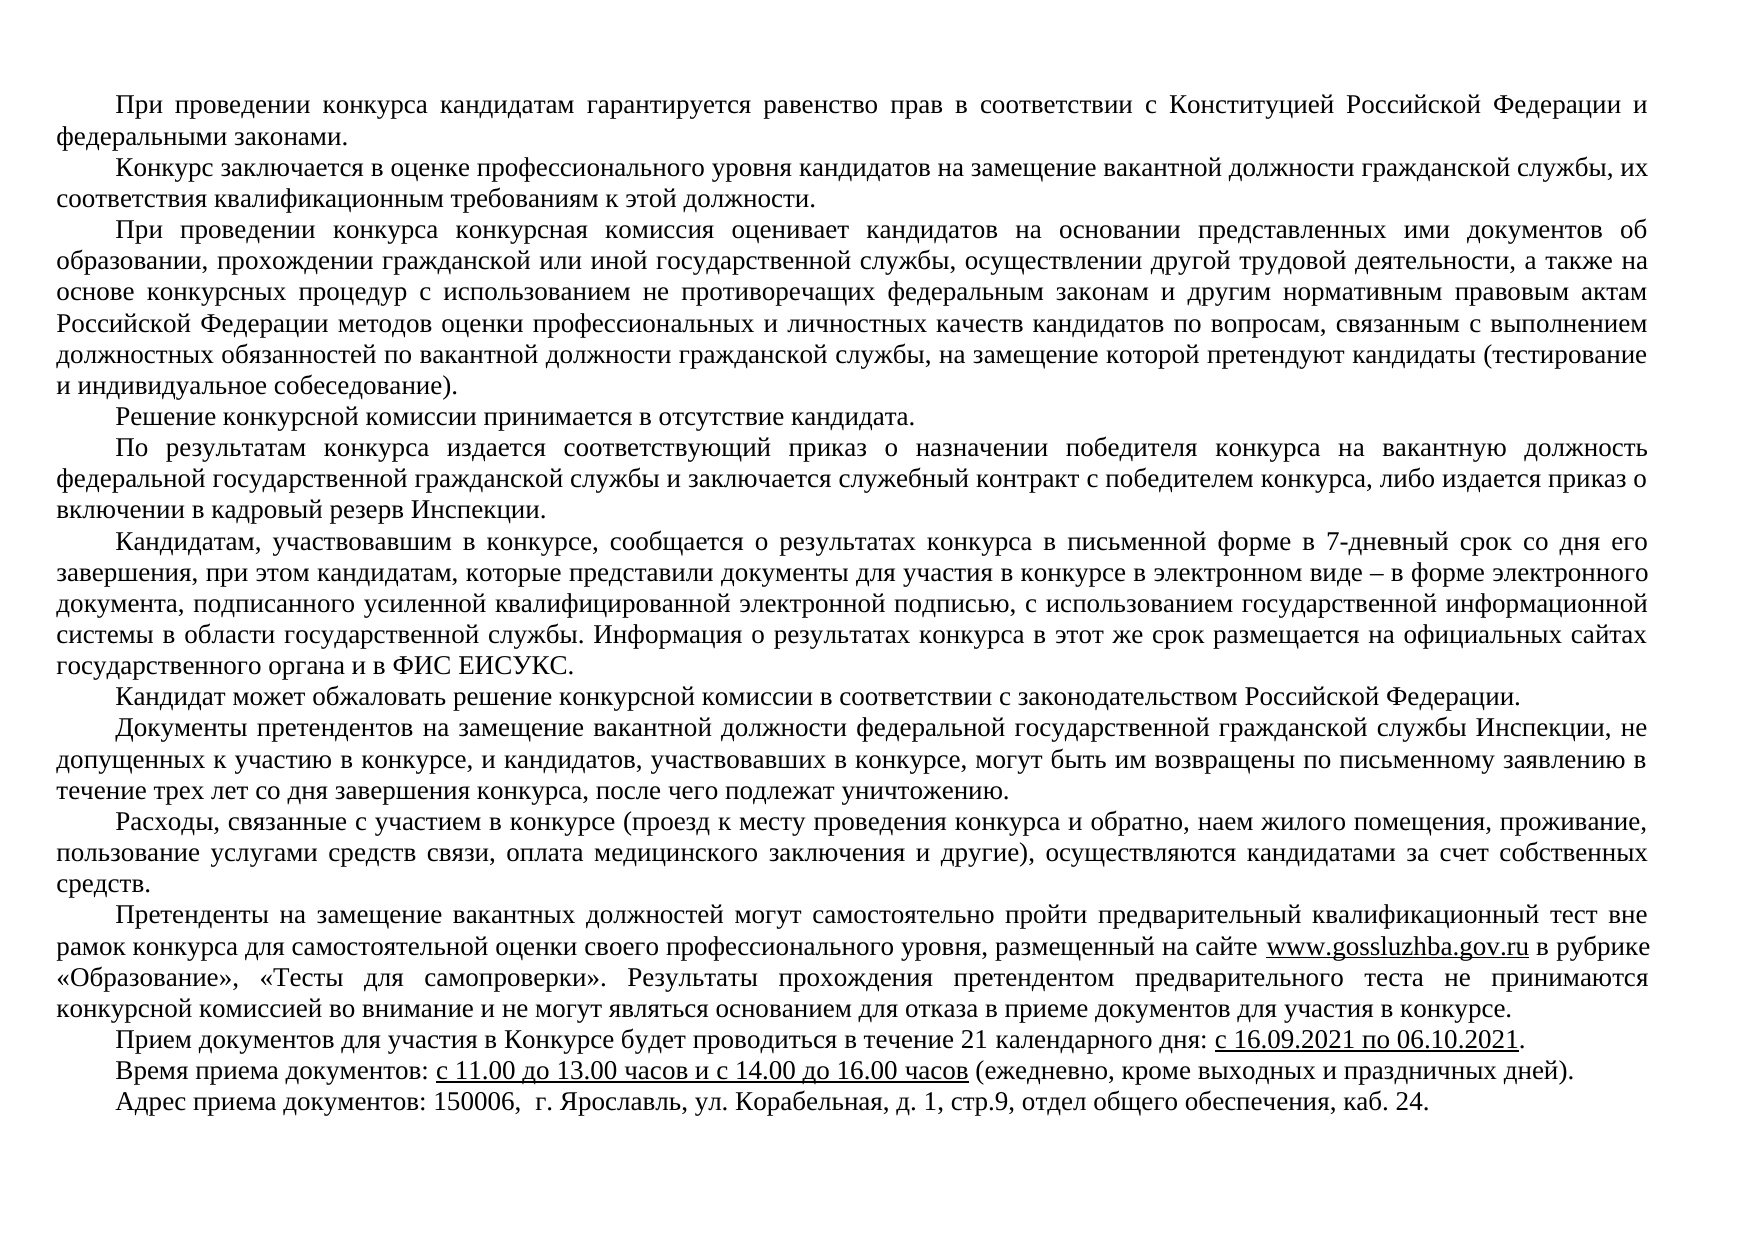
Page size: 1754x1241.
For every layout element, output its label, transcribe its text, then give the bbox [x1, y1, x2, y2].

text Адрес приема документов: 150006, г. Ярославль, ул. Корабельная, д. 1, стр.9, отдел общего обеспечения, каб. 24. [56, 1085, 1650, 1116]
text Время приема документов: с 11.00 до 13.00 часов и с 14.00 до 16.00 часов (ежедневно, кроме выходных и праздничных дней). [56, 1054, 1650, 1085]
text По результатам конкурса издается соответствующий приказ о назначении победителя конкурса на вакантную должность федеральной государственной гражданской службы и заключается служебный контракт с победителем конкурса, либо издается приказ о включении в кадровый резерв Инспекции. [56, 431, 1650, 525]
text Документы претендентов на замещение вакантной должности федеральной государственной гражданской службы Инспекции, не допущенных к участию в конкурсе, и кандидатов, участвовавших в конкурсе, могут быть им возвращены по письменному заявлению в течение трех лет со дня завершения конкурса, после чего подлежат уничтожению. [56, 712, 1650, 805]
text При проведении конкурса кандидатам гарантируется равенство прав в соответствии с Конституцией Российской Федерации и федеральными законами. [56, 89, 1650, 151]
text Прием документов для участия в Конкурсе будет проводиться в течение 21 календарного дня: с 16.09.2021 по 06.10.2021. [56, 1023, 1650, 1054]
text Расходы, связанные с участием в конкурсе (проезд к месту проведения конкурса и обратно, наем жилого помещения, проживание, пользование услугами средств связи, оплата медицинского заключения и другие), осуществляются кандидатами за счет собственных средств. [56, 805, 1650, 898]
text Конкурс заключается в оценке профессионального уровня кандидатов на замещение вакантной должности гражданской службы, их соответствия квалификационным требованиям к этой должности. [56, 151, 1650, 213]
text Кандидатам, участвовавшим в конкурсе, сообщается о результатах конкурса в письменной форме в 7-дневный срок со дня его завершения, при этом кандидатам, которые представили документы для участия в конкурсе в электронном виде – в форме электронного документа, подписанного усиленной квалифицированной электронной подписью, с использованием государственной информационной системы в области государственной службы. Информация о результатах конкурса в этот же срок размещается на официальных сайтах государственного органа и в ФИС ЕИСУКС. [56, 525, 1650, 680]
text При проведении конкурса конкурсная комиссия оценивает кандидатов на основании представленных ими документов об образовании, прохождении гражданской или иной государственной службы, осуществлении другой трудовой деятельности, а также на основе конкурсных процедур с использованием не противоречащих федеральным законам и другим нормативным правовым актам Российской Федерации методов оценки профессиональных и личностных качеств кандидатов по вопросам, связанным с выполнением должностных обязанностей по вакантной должности гражданской службы, на замещение которой претендуют кандидаты (тестирование и индивидуальное собеседование). [56, 213, 1650, 400]
text Решение конкурсной комиссии принимается в отсутствие кандидата. [56, 400, 1650, 431]
text Претенденты на замещение вакантных должностей могут самостоятельно пройти предварительный квалификационный тест вне рамок конкурса для самостоятельной оценки своего профессионального уровня, размещенный на сайте www.gossluzhba.gov.ru в рубрике «Образование», «Тесты для самопроверки». Результаты прохождения претендентом предварительного теста не принимаются конкурсной комиссией во внимание и не могут являться основанием для отказа в приеме документов для участия в конкурсе. [56, 898, 1650, 1023]
text Кандидат может обжаловать решение конкурсной комиссии в соответствии с законодательством Российской Федерации. [56, 680, 1650, 712]
